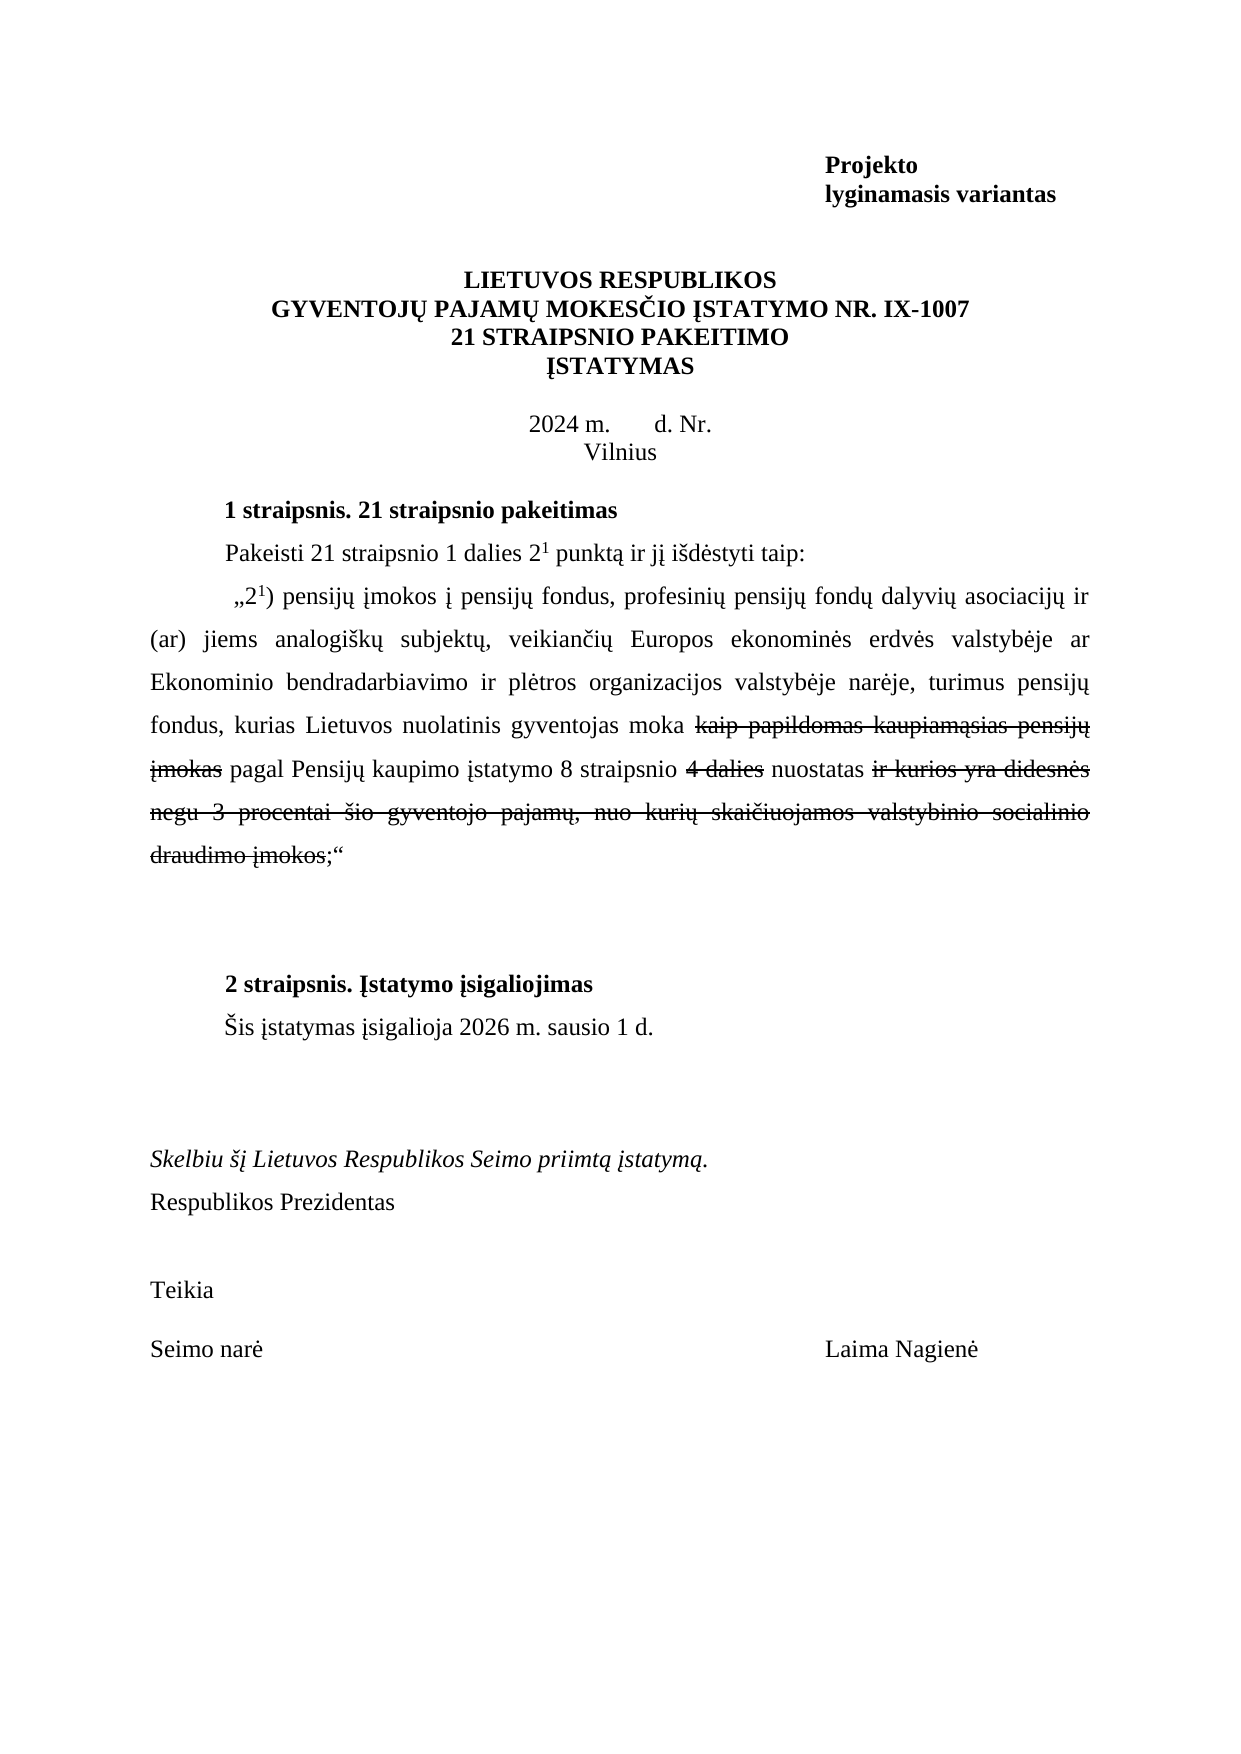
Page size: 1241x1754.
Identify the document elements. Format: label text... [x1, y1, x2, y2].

text GYVENTOJŲ PAJAMŲ MOKESČIO ĮSTATYMO NR. IX-1007 [150, 294, 1090, 322]
text 2 straipsnis. Įstatymo įsigaliojimas [225, 969, 1090, 998]
text Seimo narė Laima Nagienė [150, 1334, 1090, 1363]
text 1 straipsnis. 21 straipsnio pakeitimas [224, 495, 1095, 524]
text Šis įstatymas įsigalioja 2026 m. sausio 1 d. [150, 1012, 1090, 1041]
text Projektas [0, 207, 1090, 236]
text Skelbiu šį Lietuvos Respublikos Seimo priimtą įstatymą. [150, 1144, 1090, 1173]
text „21) pensijų įmokos į pensijų fondus, profesinių pensijų fondų dalyvių asociacijų ir (ar) jiems analogiškų subjektų, veikiančių Europos ekonominės erdvės valstybėje ar Ekonominio bendradarbiavimo ir plėtros organizacijos valstybėje narėje, turimus pensijų fondus, kurias Lietuvos nuolatinis gyventojas moka kaip papildomas kaupiamąsias pensijų įmokas pagal Pensijų kaupimo įstatymo 8 straipsnio 4 dalies nuostatas ir kurios yra didesnės negu 3 procentai šio gyventojo pajamų, nuo kurių skaičiuojamos valstybinio socialinio draudimo įmokos;“ [150, 581, 1090, 812]
text lyginamasis variantas [825, 179, 1090, 207]
text Vilnius [150, 437, 1090, 466]
text Projekto [825, 150, 1090, 179]
text 21 STRAIPSNIO PAKEITIMO [150, 322, 1090, 351]
text „21) pensijų įmokos į pensijų fondus, profesinių pensijų fondų dalyvių asociacijų ir (ar) jiems analogiškų subjektų, veikiančių Europos ekonominės erdvės valstybėje ar Ekonominio bendradarbiavimo ir plėtros organizacijos valstybėje narėje, turimus pensijų fondus, kurias Lietuvos nuolatinis gyventojas moka kaip papildomas kaupiamąsias pensijų įmokas pagal Pensijų kaupimo įstatymo 8 straipsnio 4 dalies nuostatas ir kurios yra didesnės negu 3 procentai šio gyventojo pajamų, nuo kurių skaičiuojamos valstybinio socialinio draudimo įmokos;“ [150, 814, 1090, 869]
text ĮSTATYMAS [150, 351, 1090, 380]
text Pakeisti 21 straipsnio 1 dalies 21 punktą ir jį išdėstyti taip: [225, 538, 1090, 567]
text 2024 m. d. Nr. [150, 409, 1090, 437]
text LIETUVOS RESPUBLIKOS [150, 265, 1090, 294]
text Teikia [150, 1275, 1090, 1304]
text Respublikos Prezidentas [150, 1187, 1090, 1216]
